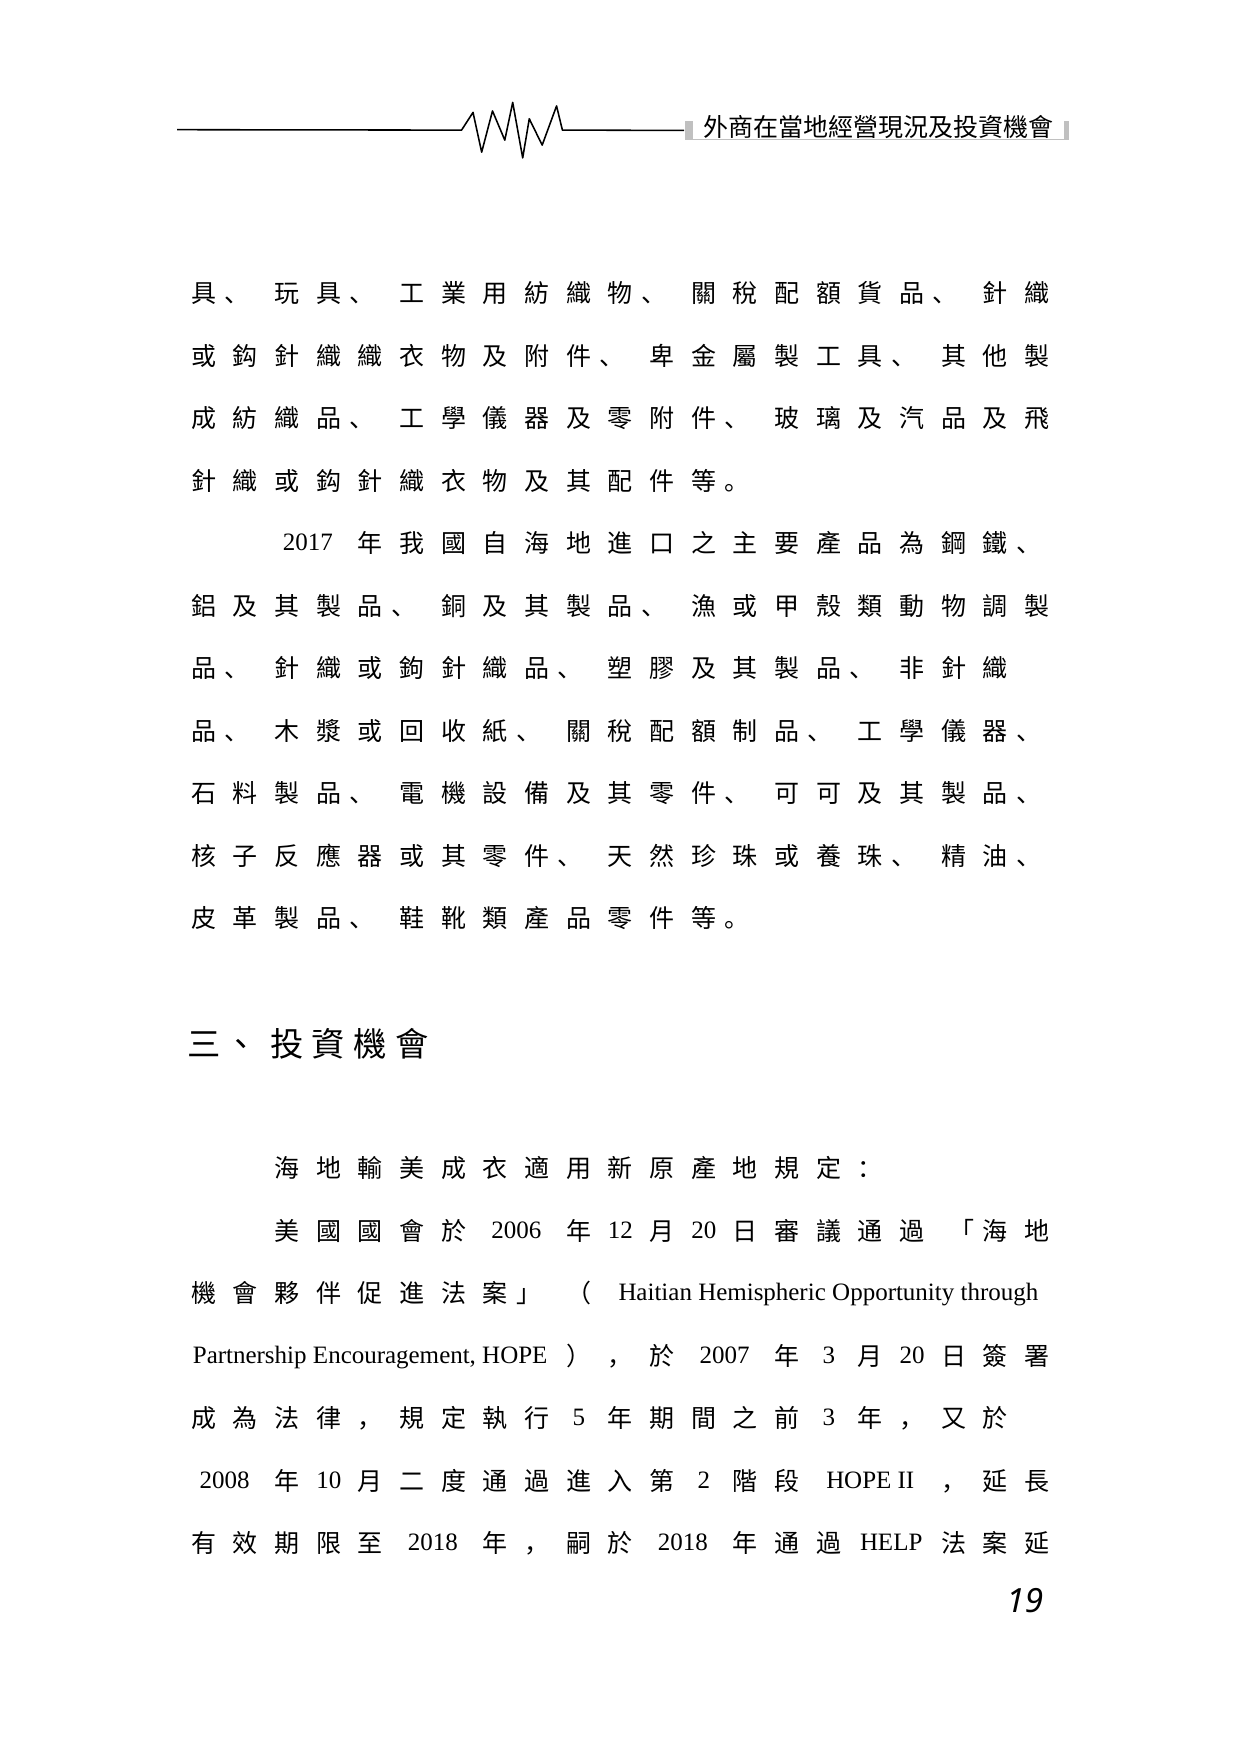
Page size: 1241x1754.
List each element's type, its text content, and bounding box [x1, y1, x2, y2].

text 2017年我國自海地進口之主要產品為鋼鐵、鋁及其製品、銅及其製品、漁或甲殼類動物調製品、針織或鉤針織品、塑膠及其製品、非針織品、木漿或回收紙、關稅配額制品、工學儀器、石料製品、電機設備及其零件、可可及其製品、核子反應器或其零件、天然珍珠或養珠、精油、皮革製品、鞋靴類產品零件等。 [183, 500, 1058, 938]
text 三、投資機會 [183, 1000, 1058, 1063]
text 海地輸美成衣適用新原產地規定： [183, 1125, 1058, 1188]
text 具、玩具、工業用紡織物、關稅配額貨品、針織或鈎針織織衣物及附件、卑金屬製工具、其他製成紡織品、工學儀器及零附件、玻璃及汽品及飛針織或鈎針織衣物及其配件等。 [183, 250, 1058, 500]
text 美國國會於2006年12月20日審議通過「海地機會夥伴促進法案」（Haitian Hemispheric Opportunity through Partnership Encouragement, HOPE），於2007年3月20日簽署成為法律，規定執行5年期間之前3年，又於2008年10月二度通過進入第2階段HOPE II，延長有效期限至2018年，嗣於2018年通過HELP法案延 [183, 1188, 1058, 1563]
